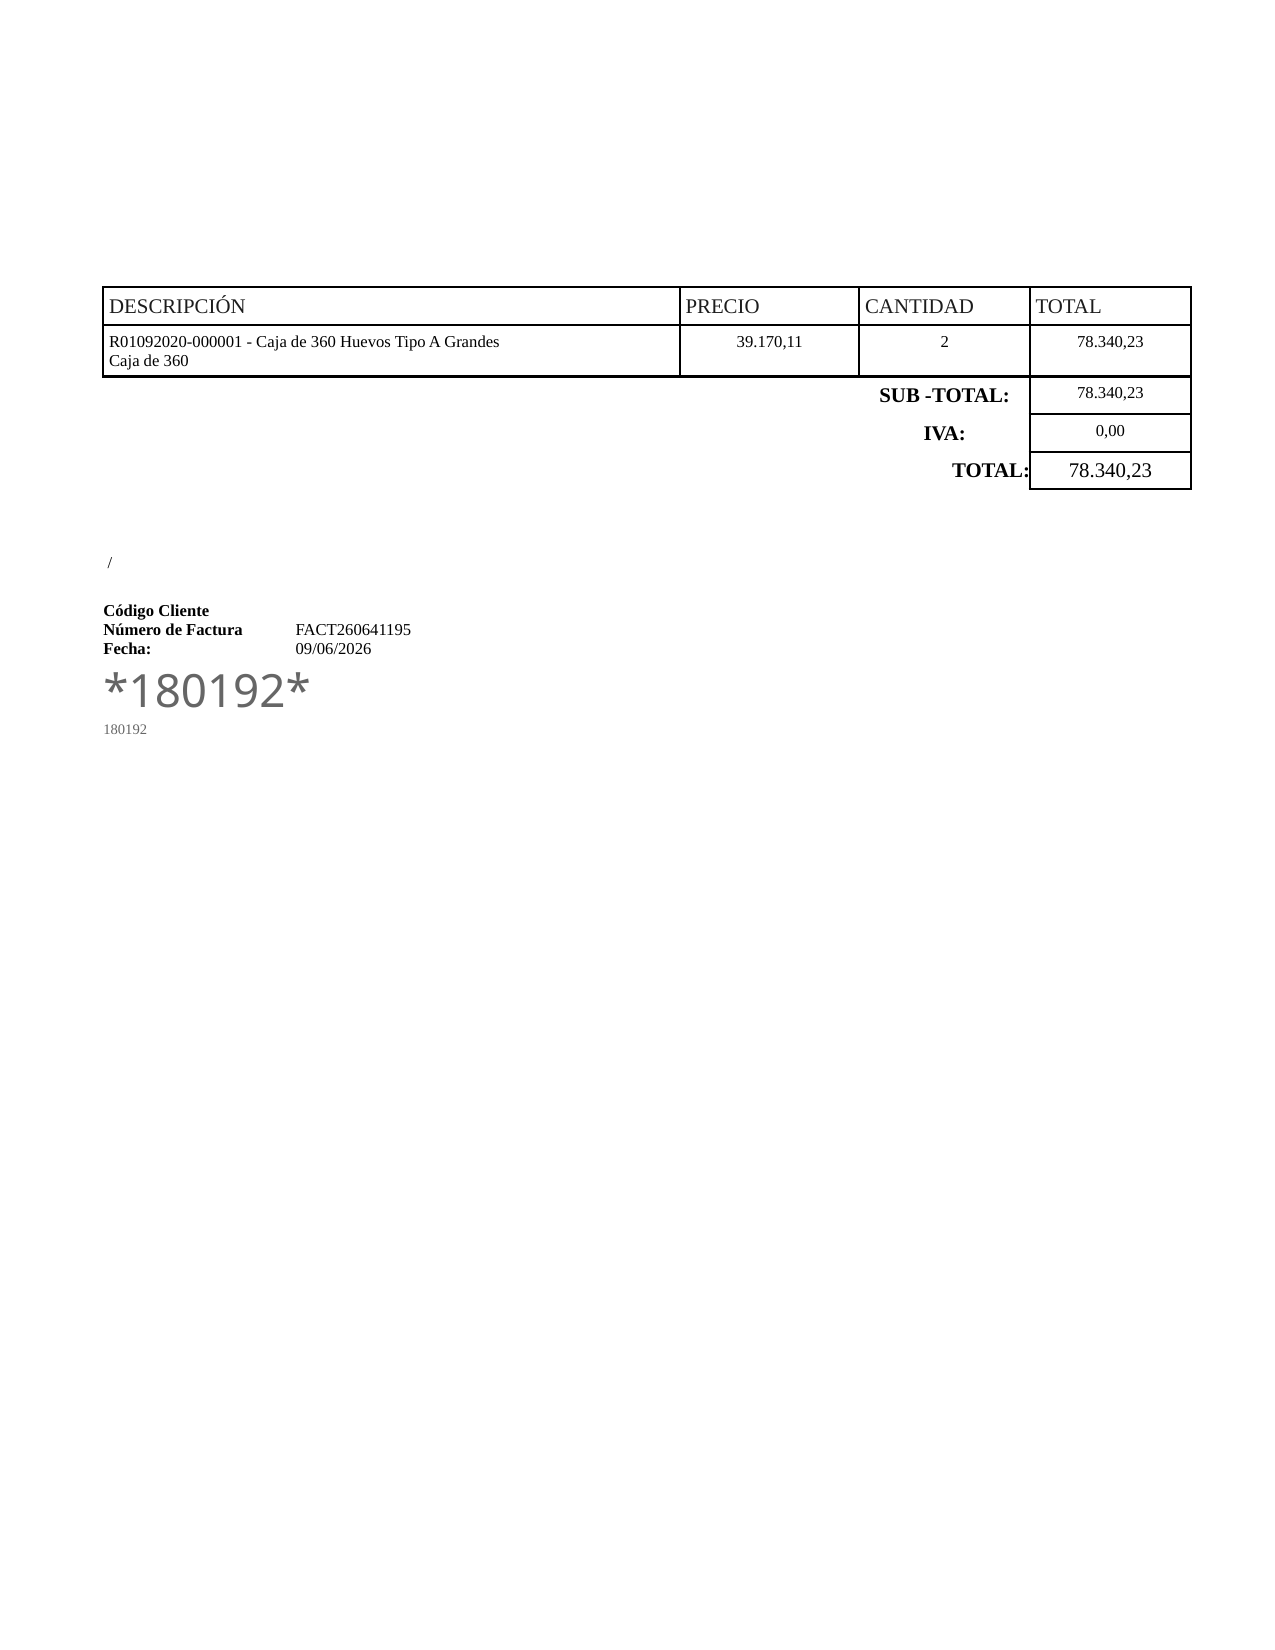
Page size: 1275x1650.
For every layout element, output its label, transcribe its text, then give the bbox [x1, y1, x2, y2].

table_header TOTAL [1031, 288, 1190, 323]
table_header [103, 490, 858, 514]
table_cell Fecha: [103, 639, 295, 658]
table_cell Número de Factura [103, 620, 295, 639]
table_cell 39.170,11 [681, 326, 858, 375]
text *180192* [103, 658, 1137, 721]
table_cell [103, 378, 859, 488]
table_cell 78.340,23 [1031, 453, 1190, 488]
table_cell [103, 534, 858, 553]
table_cell / [103, 553, 858, 572]
text 180192 [103, 721, 1137, 737]
table_cell 78.340,23 [1031, 326, 1190, 375]
table_cell TOTAL: [859, 451, 1029, 488]
table_header Código Cliente [103, 601, 295, 620]
table_cell IVA: [859, 413, 1029, 451]
table_cell FACT260641195 [295, 620, 517, 639]
table_cell 78.340,23 [1031, 378, 1190, 413]
table_cell [103, 514, 858, 533]
table_cell R01092020-000001 - Caja de 360 Huevos Tipo A Grandes Caja de 360 [104, 326, 679, 375]
table_cell 2 [860, 326, 1029, 375]
table_cell 09/06/2026 [295, 639, 517, 658]
table_cell 0,00 [1031, 415, 1190, 451]
table_cell SUB -TOTAL: [859, 378, 1029, 413]
table_header [295, 601, 517, 620]
table_header DESCRIPCIÓN [104, 288, 679, 323]
table_header CANTIDAD [860, 288, 1029, 323]
table_header PRECIO [681, 288, 858, 323]
